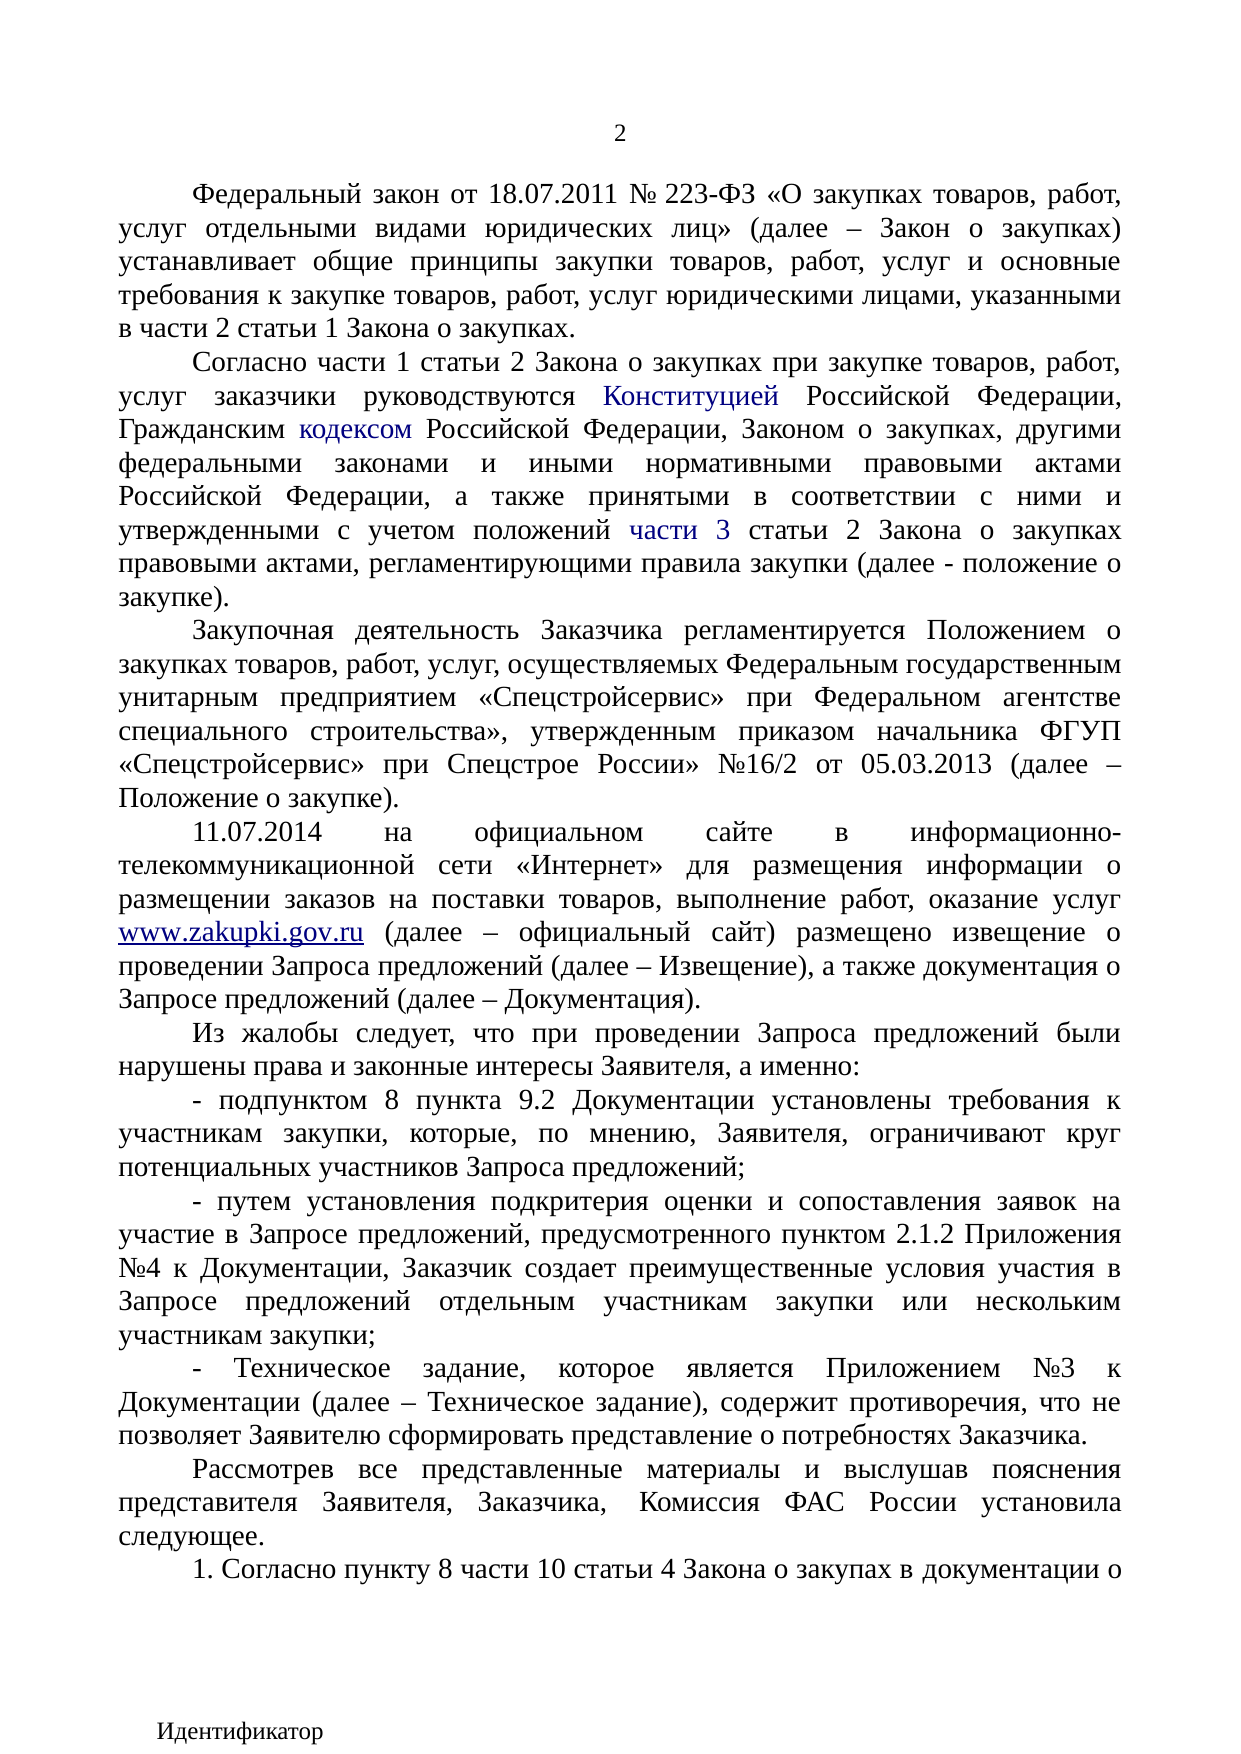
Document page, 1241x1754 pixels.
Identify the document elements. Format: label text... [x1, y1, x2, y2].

text Из жалобы следует, что при проведении Запроса предложений были нарушены права и законные интересы Заявителя, а именно: [118, 1015, 1122, 1082]
text Рассмотрев все представленные материалы и выслушав пояснения представителя Заявителя, Заказчика, Комиссия ФАС России установила следующее. [118, 1451, 1122, 1552]
text - подпунктом 8 пункта 9.2 Документации установлены требования к участникам закупки, которые, по мнению, Заявителя, ограничивают круг потенциальных участников Запроса предложений; [118, 1082, 1122, 1183]
text 11.07.2014 на официальном сайте в информационно-телекоммуникационной сети «Интернет» для размещения информации о размещении заказов на поставки товаров, выполнение работ, оказание услуг www.zakupki.gov.ru (далее – официальный сайт) размещено извещение о проведении Запроса предложений (далее – Извещение), а также документация о Запросе предложений (далее – Документация). [118, 814, 1122, 1015]
text - путем установления подкритерия оценки и сопоставления заявок на участие в Запросе предложений, предусмотренного пунктом 2.1.2 Приложения №4 к Документации, Заказчик создает преимущественные условия участия в Запросе предложений отдельным участникам закупки или нескольким участникам закупки; [118, 1183, 1122, 1350]
text Согласно части 1 статьи 2 Закона о закупках при закупке товаров, работ, услуг заказчики руководствуются Конституцией Российской Федерации, Гражданским кодексом Российской Федерации, Законом о закупках, другими федеральными законами и иными нормативными правовыми актами Российской Федерации, а также принятыми в соответствии с ними и утвержденными с учетом положений части 3 статьи 2 Закона о закупках правовыми актами, регламентирующими правила закупки (далее - положение о закупке). [118, 344, 1122, 612]
text - Техническое задание, которое является Приложением №3 к Документации (далее – Техническое задание), содержит противоречия, что не позволяет Заявителю сформировать представление о потребностях Заказчика. [118, 1350, 1122, 1451]
text Федеральный закон от 18.07.2011 № 223-ФЗ «О закупках товаров, работ, услуг отдельными видами юридических лиц» (далее – Закон о закупках) устанавливает общие принципы закупки товаров, работ, услуг и основные требования к закупке товаров, работ, услуг юридическими лицами, указанными в части 2 статьи 1 Закона о закупках. [118, 176, 1122, 344]
text Закупочная деятельность Заказчика регламентируется Положением о закупках товаров, работ, услуг, осуществляемых Федеральным государственным унитарным предприятием «Спецстройсервис» при Федеральном агентстве специального строительства», утвержденным приказом начальника ФГУП «Спецстройсервис» при Спецстрое России» №16/2 от 05.03.2013 (далее – Положение о закупке). [118, 612, 1122, 814]
text 1. Согласно пункту 8 части 10 статьи 4 Закона о закупах в документации о [118, 1552, 1122, 1585]
